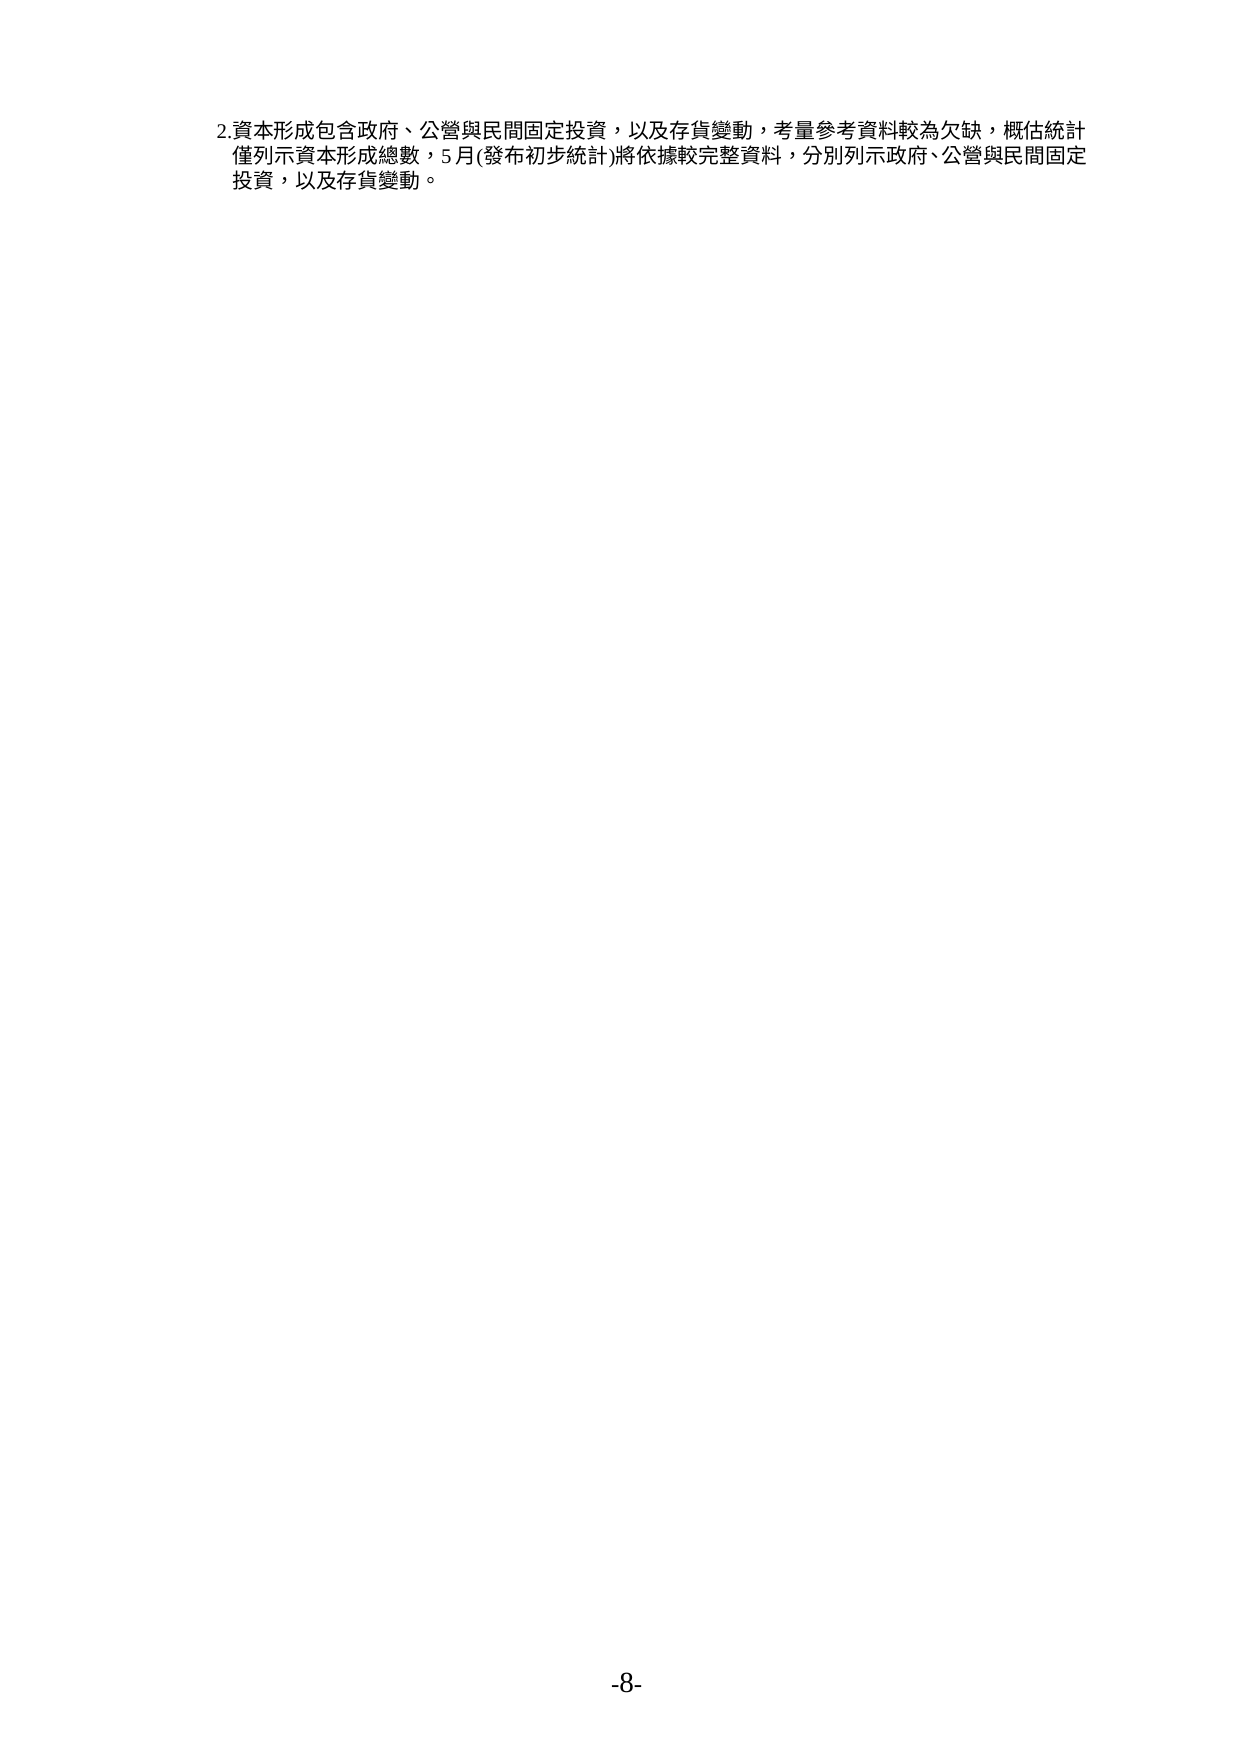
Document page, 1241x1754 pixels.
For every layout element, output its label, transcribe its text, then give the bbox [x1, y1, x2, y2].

text 2.資本形成包含政府、公營與民間固定投資，以及存貨變動，考量參考資料較為欠缺，概估統計僅列示資本形成總數，5月(發布初步統計)將依據較完整資料，分別列示政府、公營與民間固定投資，以及存貨變動。 [216, 118, 1087, 193]
